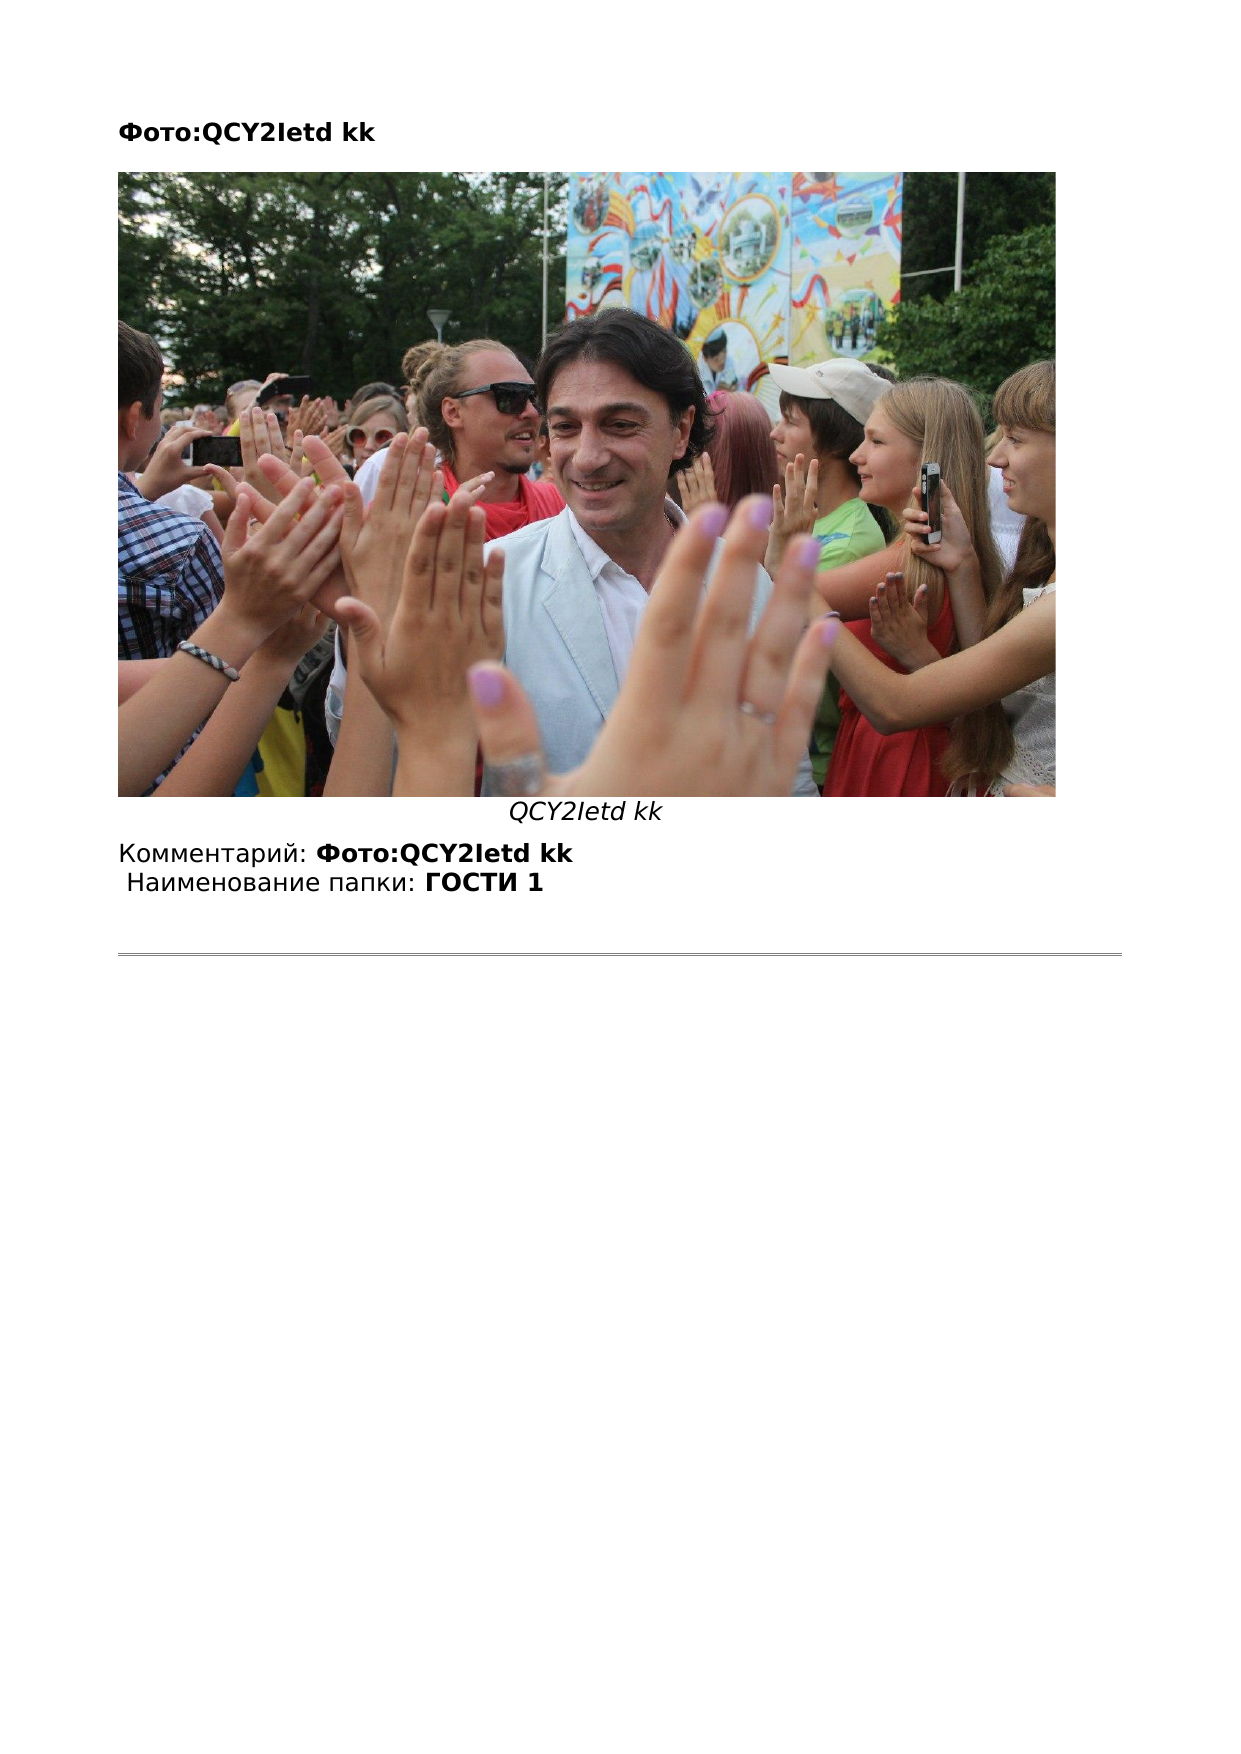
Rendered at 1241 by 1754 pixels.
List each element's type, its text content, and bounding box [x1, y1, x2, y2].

text QCY2Ietd kk [118, 797, 1056, 826]
subtitle Фото:QCY2Ietd kk [118, 118, 1122, 147]
text Комментарий: Фото:QCY2Ietd kk Наименование папки: ГОСТИ 1 [118, 839, 1122, 926]
picture [118, 172, 1056, 797]
